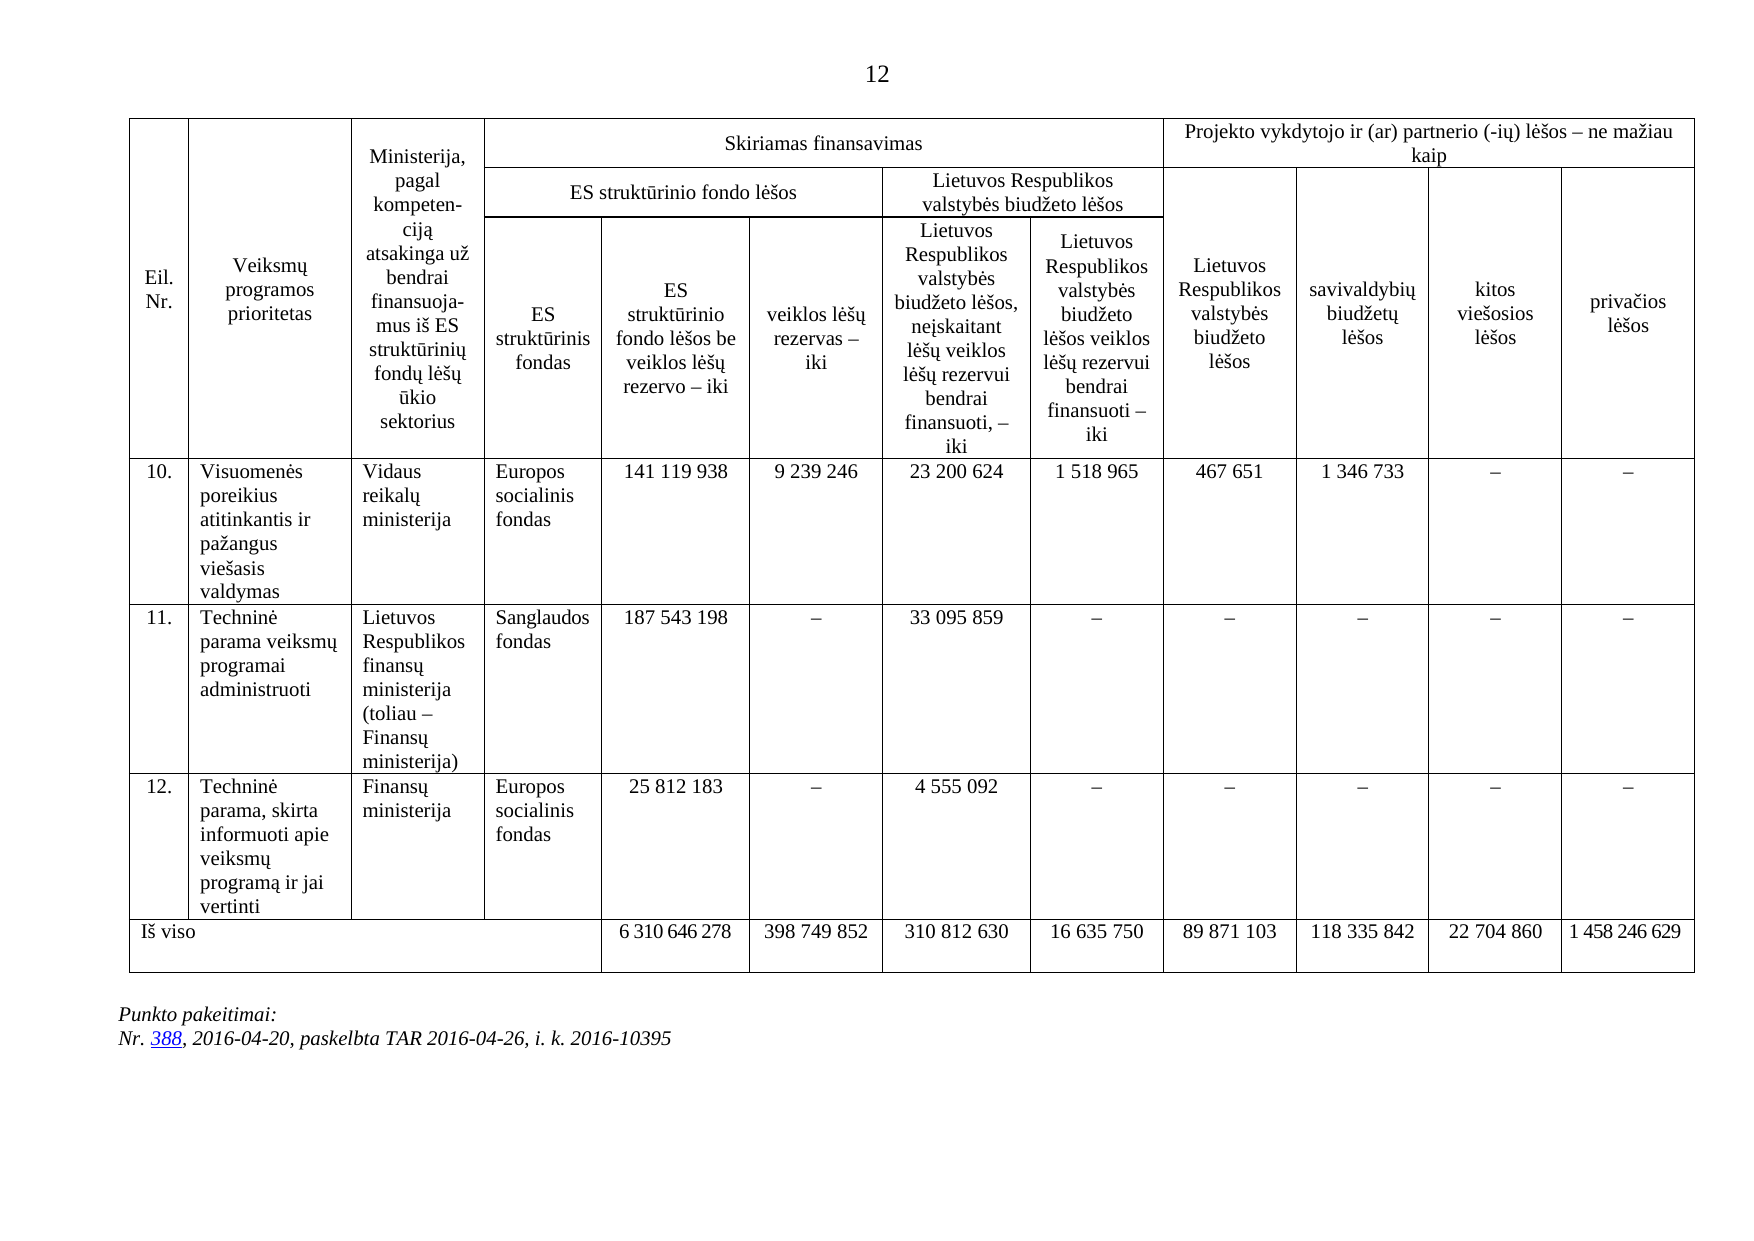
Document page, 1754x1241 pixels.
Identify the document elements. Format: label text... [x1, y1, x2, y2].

table_cell Finansų ministerija [352, 774, 484, 918]
table_header Eil. Nr. [130, 119, 188, 458]
table_cell 89 871 103 [1164, 920, 1296, 972]
table_cell 11. [130, 605, 188, 773]
table_cell – [1031, 605, 1163, 773]
table_cell – [1164, 774, 1296, 918]
table_cell Lietuvos Respublikos valstybės biudžeto lėšos [1164, 168, 1296, 458]
table_cell 1 458 246 629 [1562, 920, 1694, 972]
table_cell privačios lėšos [1562, 168, 1694, 458]
table_cell – [750, 774, 882, 918]
text Punkto pakeitimai: [118, 1002, 1636, 1026]
table_cell ES struktūrinio fondo lėšos be veiklos lėšų rezervo – iki [602, 218, 749, 458]
table_cell 310 812 630 [883, 920, 1030, 972]
table_cell 4 555 092 [883, 774, 1030, 918]
table_cell 22 704 860 [1429, 920, 1561, 972]
table_cell Visuomenės poreikius atitinkantis ir pažangus viešasis valdymas [189, 459, 351, 603]
table_header Skiriamas finansavimas [485, 119, 1163, 167]
table_cell ES struktūrinis fondas [485, 218, 601, 458]
table_cell Lietuvos Respublikos valstybės biudžeto lėšos, neįskaitant lėšų veiklos lėšų rezervui bendrai finansuoti, – iki [883, 218, 1030, 458]
table_cell – [1429, 774, 1561, 918]
table_cell 141 119 938 [602, 459, 749, 603]
table_cell 6 310 646 278 [602, 920, 749, 972]
table_cell 1 518 965 [1031, 459, 1163, 603]
table_cell Sanglaudos fondas [485, 605, 601, 773]
table_cell veiklos lėšų rezervas – iki [750, 218, 882, 458]
table_cell 25 812 183 [602, 774, 749, 918]
table_cell – [1429, 605, 1561, 773]
table_cell Lietuvos Respublikos finansų ministerija (toliau – Finansų ministerija) [352, 605, 484, 773]
table_header Ministerija, pagal kompeten-ciją atsakinga už bendrai finansuoja-mus iš ES struktūrinių fondų lėšų ūkio sektorius [352, 119, 484, 458]
table_cell 1 346 733 [1297, 459, 1428, 603]
table_cell 10. [130, 459, 188, 603]
table_cell Lietuvos Respublikos valstybės biudžeto lėšos veiklos lėšų rezervui bendrai finansuoti – iki [1031, 218, 1163, 458]
table_cell – [1297, 774, 1428, 918]
table_cell – [1562, 605, 1694, 773]
table_cell ES struktūrinio fondo lėšos [485, 168, 882, 216]
table_header Projekto vykdytojo ir (ar) partnerio (-ių) lėšos – ne mažiau kaip [1164, 119, 1694, 167]
table_cell 12. [130, 774, 188, 918]
table_cell – [1031, 774, 1163, 918]
table_cell Lietuvos Respublikos valstybės biudžeto lėšos [883, 168, 1163, 216]
table_cell – [1297, 605, 1428, 773]
table_cell Techninė parama veiksmų programai administruoti [189, 605, 351, 773]
table_cell Europos socialinis fondas [485, 459, 601, 603]
table_cell 398 749 852 [750, 920, 882, 972]
table_cell Techninė parama, skirta informuoti apie veiksmų programą ir jai vertinti [189, 774, 351, 918]
table_cell 23 200 624 [883, 459, 1030, 603]
table_cell Europos socialinis fondas [485, 774, 601, 918]
table_cell Vidaus reikalų ministerija [352, 459, 484, 603]
table_cell 187 543 198 [602, 605, 749, 773]
table_cell – [1562, 774, 1694, 918]
table_cell – [750, 605, 882, 773]
table_cell kitos viešosios lėšos [1429, 168, 1561, 458]
table_cell 9 239 246 [750, 459, 882, 603]
table_cell – [1164, 605, 1296, 773]
table_cell 33 095 859 [883, 605, 1030, 773]
text Nr. 388, 2016-04-20, paskelbta TAR 2016-04-26, i. k. 2016-10395 [118, 1026, 1636, 1050]
table_cell 118 335 842 [1297, 920, 1428, 972]
table_cell Iš viso [130, 920, 601, 972]
table_cell savivaldybių biudžetų lėšos [1297, 168, 1428, 458]
table_cell 467 651 [1164, 459, 1296, 603]
table_cell – [1562, 459, 1694, 603]
table_cell 16 635 750 [1031, 920, 1163, 972]
table_cell – [1429, 459, 1561, 603]
table_header Veiksmų programos prioritetas [189, 119, 351, 458]
